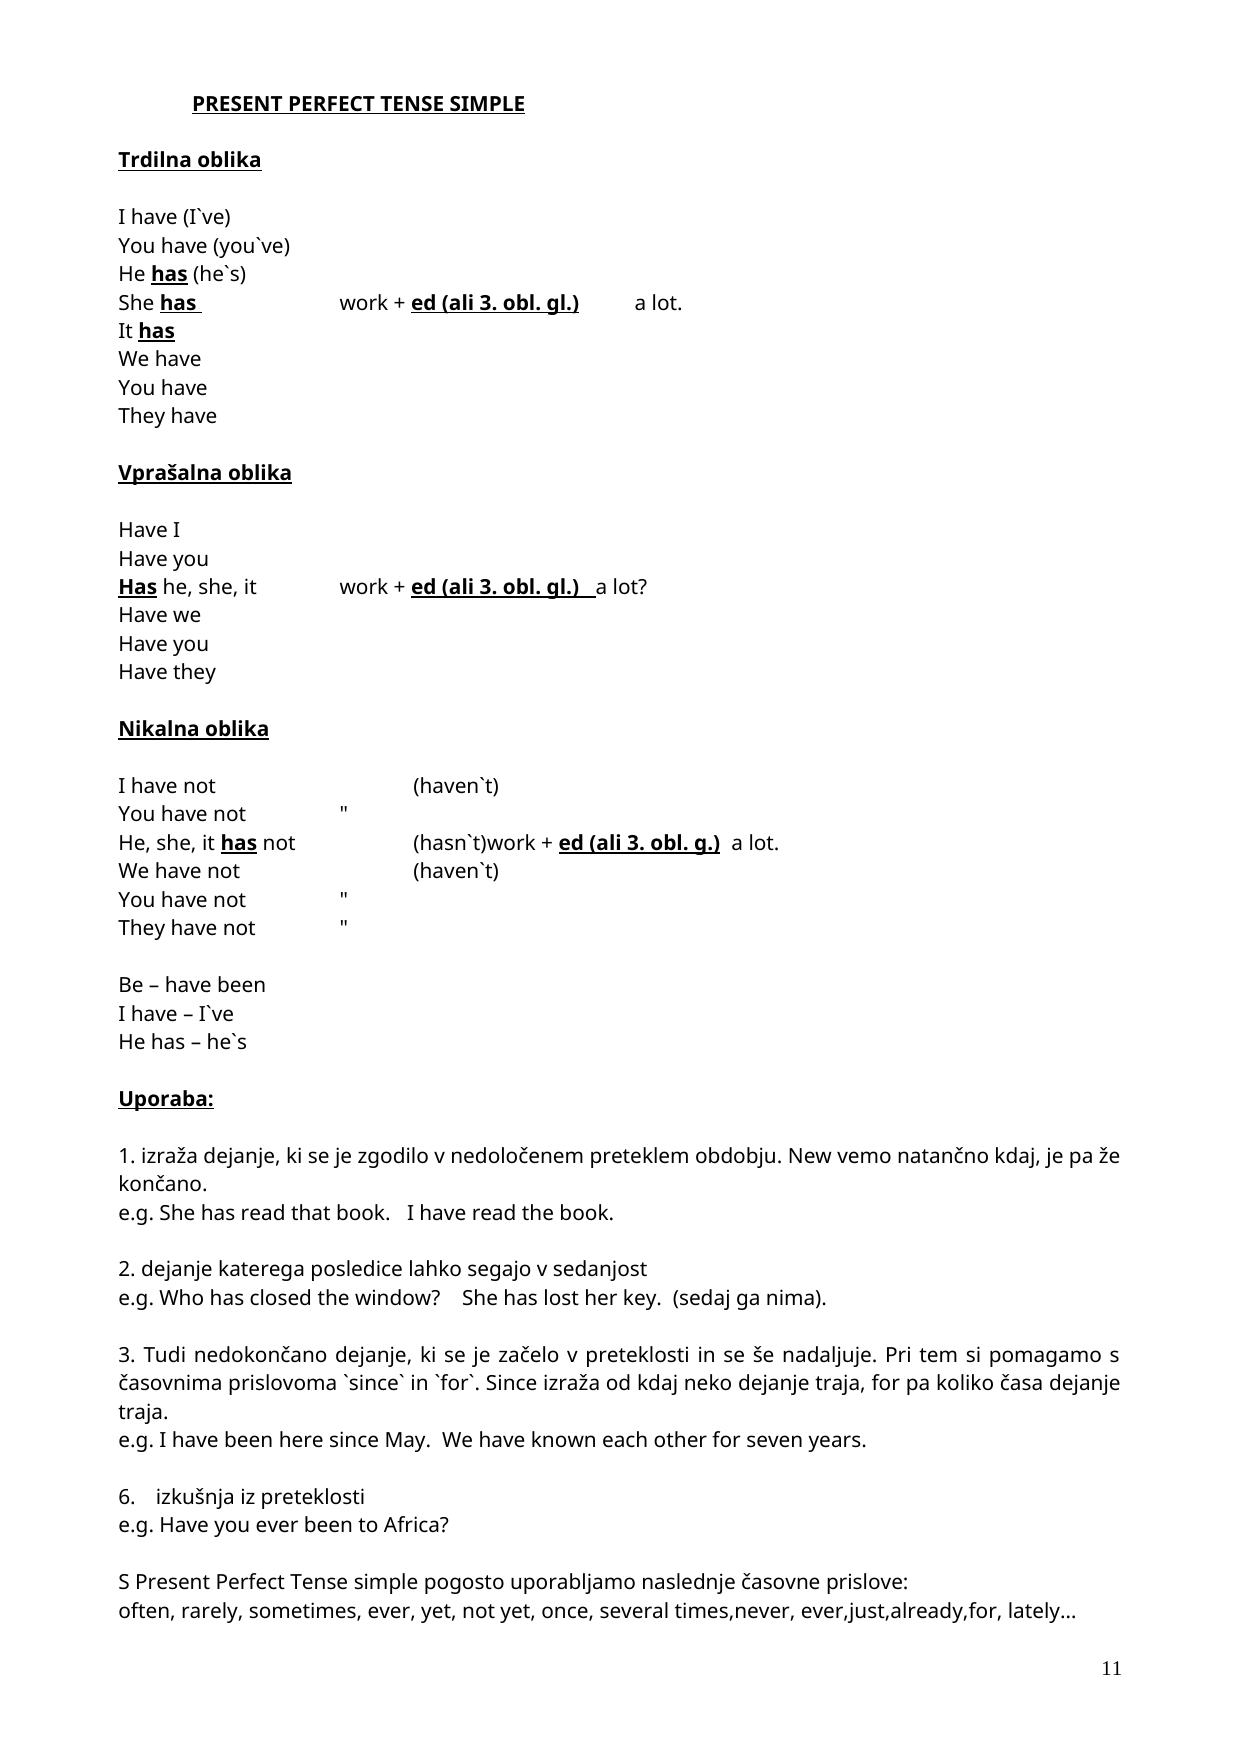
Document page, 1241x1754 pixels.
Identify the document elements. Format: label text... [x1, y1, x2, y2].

text Have we [118, 601, 1122, 629]
text He has – he`s [118, 1027, 1122, 1056]
list izkušnja iz preteklosti [118, 1482, 1122, 1511]
text 2. dejanje katerega posledice lahko segajo v sedanjost [118, 1254, 1122, 1283]
text He has (he`s) [118, 259, 1122, 288]
text I have (I`ve) [118, 202, 1122, 231]
text e.g. Who has closed the window? She has lost her key. (sedaj ga nima). [118, 1283, 1122, 1311]
text Has he, she, it work + ed (ali 3. obl. gl.) a lot? [118, 572, 1122, 601]
text You have [118, 373, 1122, 401]
text I have not (haven`t) [118, 771, 1122, 799]
text You have not " [118, 885, 1122, 913]
text e.g. Have you ever been to Africa? [118, 1511, 1122, 1539]
subtitle Have I [118, 515, 1122, 544]
text It has [118, 316, 1122, 344]
text He, she, it has not (hasn`t) work + ed (ali 3. obl. g.) a lot. [118, 828, 1122, 856]
text often, rarely, sometimes, ever, yet, not yet, once, several times,never, ever,just,already,for, lately… [118, 1596, 1122, 1624]
subtitle Vprašalna oblika [118, 458, 1122, 487]
text They have not " [118, 913, 1122, 942]
text e.g. She has read that book. I have read the book. [118, 1198, 1122, 1226]
text S Present Perfect Tense simple pogosto uporabljamo naslednje časovne prislove: [118, 1567, 1122, 1596]
text e.g. I have been here since May. We have known each other for seven years. [118, 1425, 1122, 1454]
text You have (you`ve) [118, 231, 1122, 259]
text She has work + ed (ali 3. obl. gl.) a lot. [118, 288, 1122, 316]
text Uporaba: [118, 1084, 1122, 1112]
text Have you [118, 544, 1122, 572]
text Have they [118, 657, 1122, 686]
text We have not (haven`t) [118, 856, 1122, 885]
text You have not " [118, 799, 1122, 828]
subtitle Nikalna oblika [118, 714, 1122, 743]
subtitle Trdilna oblika [118, 146, 1122, 174]
text 3. Tudi nedokončano dejanje, ki se je začelo v preteklosti in se še nadaljuje. Pri tem si pomagamo s časovnima prislovoma `since` in `for`. Since izraža od kdaj neko dejanje traja, for pa koliko časa dejanje traja. [118, 1340, 1122, 1425]
text PRESENT PERFECT TENSE SIMPLE [118, 89, 1122, 117]
text They have [118, 401, 1122, 430]
text Be – have been [118, 970, 1122, 999]
text 1. izraža dejanje, ki se je zgodilo v nedoločenem preteklem obdobju. New vemo natančno kdaj, je pa že končano. [118, 1141, 1122, 1198]
text I have – I`ve [118, 999, 1122, 1027]
subtitle We have [118, 344, 1122, 373]
text Have you [118, 629, 1122, 657]
